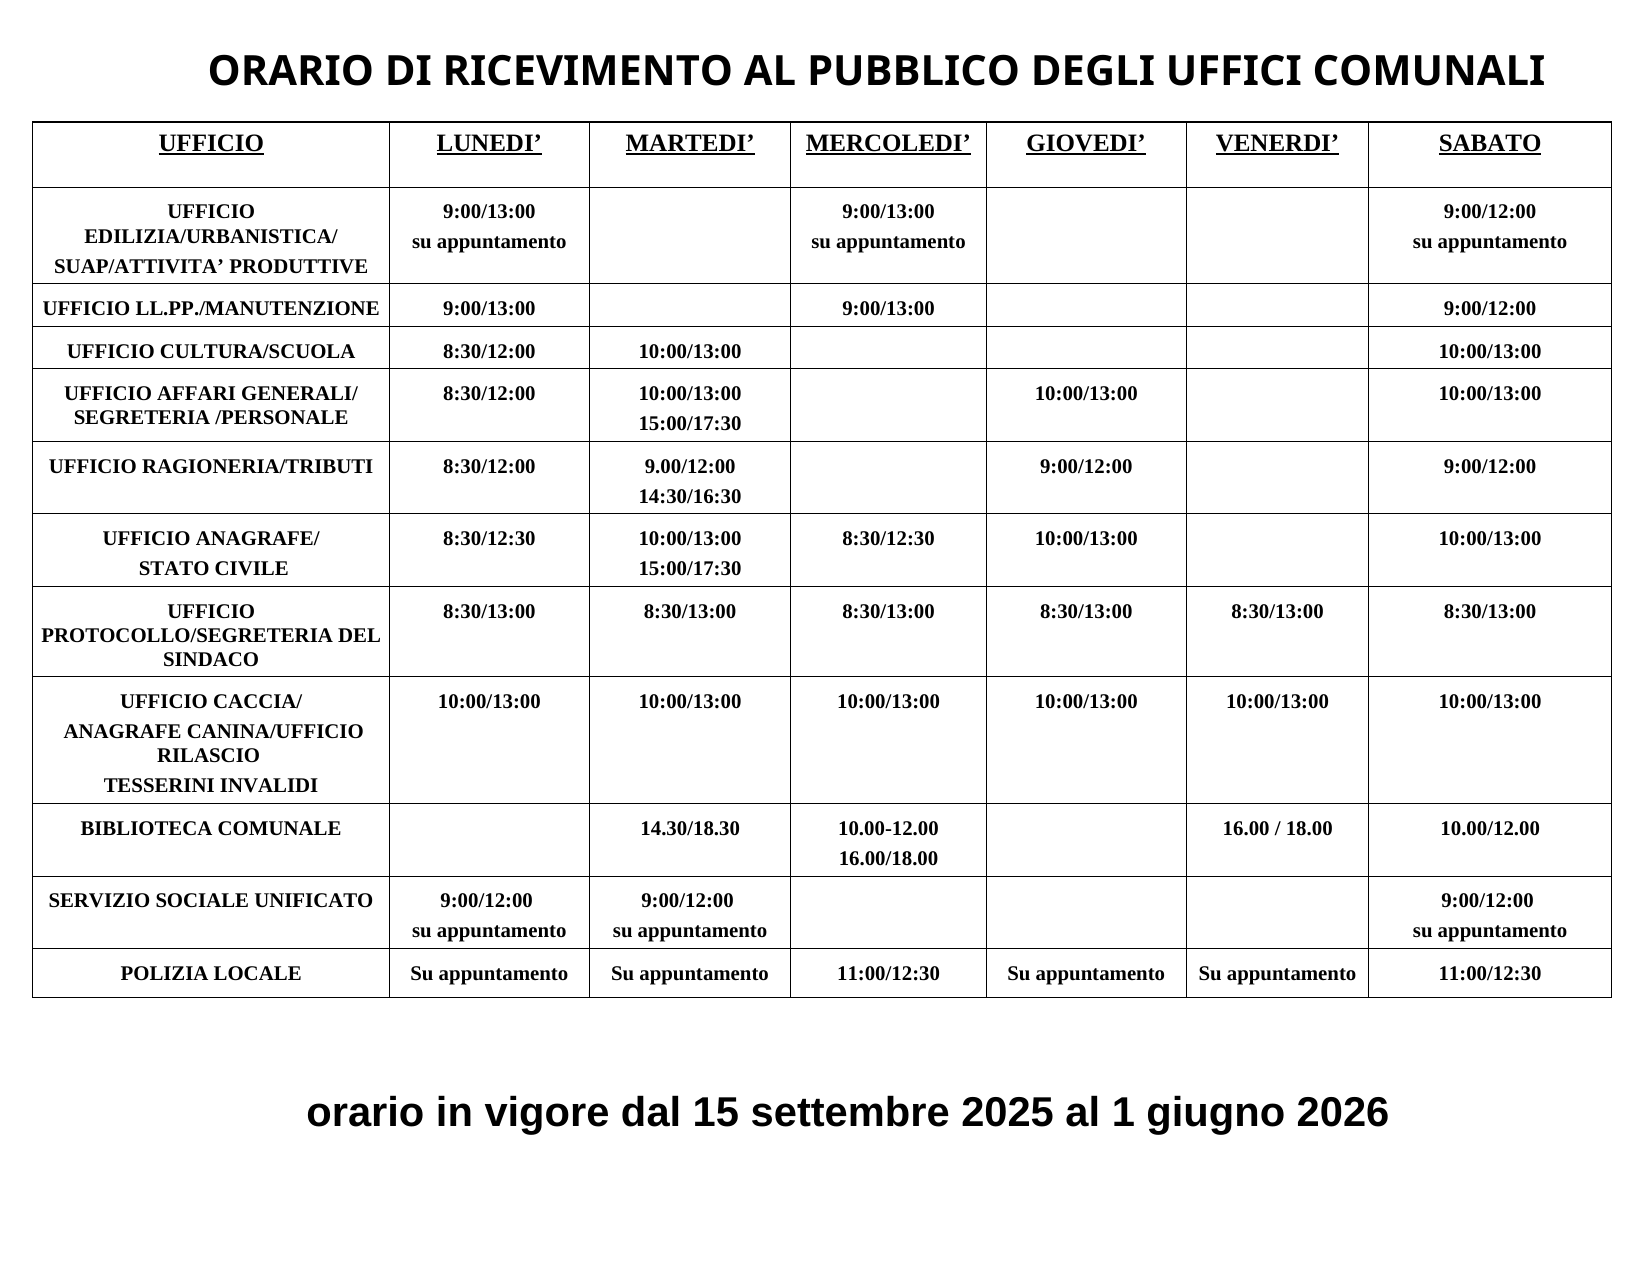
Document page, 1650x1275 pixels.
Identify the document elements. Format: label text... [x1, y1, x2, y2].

table_cell [390, 804, 589, 876]
table_cell [791, 877, 986, 948]
table_cell Su appuntamento [987, 949, 1186, 997]
table_cell 10:00/13:00 [1369, 327, 1611, 368]
table_cell 9:00/12:00 su appuntamento [390, 877, 589, 948]
table_cell Su appuntamento [1187, 949, 1368, 997]
table_cell 10:00/13:00 [791, 677, 986, 803]
table_cell UFFICIO CULTURA/SCUOLA [33, 327, 389, 368]
text ORARIO DI RICEVIMENTO AL PUBBLICO DEGLI UFFICI COMUNALI [12, 41, 1650, 97]
table_cell 10:00/13:00 [1369, 677, 1611, 803]
table_cell [987, 804, 1186, 876]
table_header GIOVEDI’ [987, 123, 1186, 187]
table_header MARTEDI’ [590, 123, 790, 187]
table_cell 8:30/13:00 [1187, 587, 1368, 676]
table_cell 10:00/13:00 [987, 369, 1186, 441]
table_cell 9:00/13:00 [390, 284, 589, 326]
table_cell 16.00 / 18.00 [1187, 804, 1368, 876]
table_cell UFFICIO LL.PP./MANUTENZIONE [33, 284, 389, 326]
table_cell 9:00/13:00 su appuntamento [791, 188, 986, 283]
table_cell UFFICIO PROTOCOLLO/SEGRETERIA DEL SINDACO [33, 587, 389, 676]
table_cell BIBLIOTECA COMUNALE [33, 804, 389, 876]
table_cell 11:00/12:30 [1369, 949, 1611, 997]
table_cell 10.00/12.00 [1369, 804, 1611, 876]
table_cell [1187, 369, 1368, 441]
table_cell [791, 369, 986, 441]
table_cell 9:00/12:00 su appuntamento [590, 877, 790, 948]
table_cell [1187, 514, 1368, 586]
table_cell [1187, 327, 1368, 368]
table_cell 10:00/13:00 [390, 677, 589, 803]
table_cell 8:30/13:00 [1369, 587, 1611, 676]
table_cell [791, 327, 986, 368]
table_cell 8:30/12:30 [791, 514, 986, 586]
table_cell [987, 327, 1186, 368]
table_cell 9:00/12:00 [1369, 442, 1611, 513]
table_cell 10:00/13:00 [987, 677, 1186, 803]
table_cell Su appuntamento [590, 949, 790, 997]
table_cell 10:00/13:00 15:00/17:30 [590, 369, 790, 441]
table_cell UFFICIO ANAGRAFE/ STATO CIVILE [33, 514, 389, 586]
table_cell 10:00/13:00 [1369, 369, 1611, 441]
table_header LUNEDI’ [390, 123, 589, 187]
table_cell 8:30/13:00 [590, 587, 790, 676]
table_cell [1187, 188, 1368, 283]
table_cell 10:00/13:00 [1187, 677, 1368, 803]
table_cell UFFICIO EDILIZIA/URBANISTICA/ SUAP/ATTIVITA’ PRODUTTIVE [33, 188, 389, 283]
table_cell 10:00/13:00 [590, 327, 790, 368]
table_cell [590, 284, 790, 326]
table_cell UFFICIO RAGIONERIA/TRIBUTI [33, 442, 389, 513]
subtitle orario in vigore dal 15 settembre 2025 al 1 giugno 2026 [48, 1088, 1648, 1136]
table_cell 9:00/12:00 su appuntamento [1369, 188, 1611, 283]
table_cell [987, 188, 1186, 283]
table_cell 10:00/13:00 [590, 677, 790, 803]
table_header MERCOLEDI’ [791, 123, 986, 187]
table_cell 10:00/13:00 [987, 514, 1186, 586]
table_cell 8:30/13:00 [987, 587, 1186, 676]
table_cell [987, 877, 1186, 948]
table_cell [987, 284, 1186, 326]
table_cell UFFICIO CACCIA/ ANAGRAFE CANINA/UFFICIO RILASCIO TESSERINI INVALIDI [33, 677, 389, 803]
table_cell [1187, 284, 1368, 326]
table_cell 9.00/12:00 14:30/16:30 [590, 442, 790, 513]
table_header VENERDI’ [1187, 123, 1368, 187]
table_cell 14.30/18.30 [590, 804, 790, 876]
table_cell Su appuntamento [390, 949, 589, 997]
table_cell POLIZIA LOCALE [33, 949, 389, 997]
table_cell 10:00/13:00 15:00/17:30 [590, 514, 790, 586]
table_cell 8:30/13:00 [390, 587, 589, 676]
table_cell 8:30/13:00 [791, 587, 986, 676]
table_cell [590, 188, 790, 283]
table_cell 8:30/12:00 [390, 442, 589, 513]
table_cell 9:00/12:00 su appuntamento [1369, 877, 1611, 948]
table_cell 9:00/12:00 [987, 442, 1186, 513]
table_cell 10:00/13:00 [1369, 514, 1611, 586]
table_cell UFFICIO AFFARI GENERALI/ SEGRETERIA /PERSONALE [33, 369, 389, 441]
table_cell 9:00/12:00 [1369, 284, 1611, 326]
table_cell [1187, 877, 1368, 948]
table_cell [791, 442, 986, 513]
table_cell 8:30/12:00 [390, 327, 589, 368]
table_cell 10.00-12.00 16.00/18.00 [791, 804, 986, 876]
table_cell 8:30/12:00 [390, 369, 589, 441]
table_header UFFICIO [33, 123, 389, 187]
table_cell 9:00/13:00 [791, 284, 986, 326]
table_cell [1187, 442, 1368, 513]
table_cell 9:00/13:00 su appuntamento [390, 188, 589, 283]
table_cell 11:00/12:30 [791, 949, 986, 997]
table_cell 8:30/12:30 [390, 514, 589, 586]
table_header SABATO [1369, 123, 1611, 187]
table_cell SERVIZIO SOCIALE UNIFICATO [33, 877, 389, 948]
